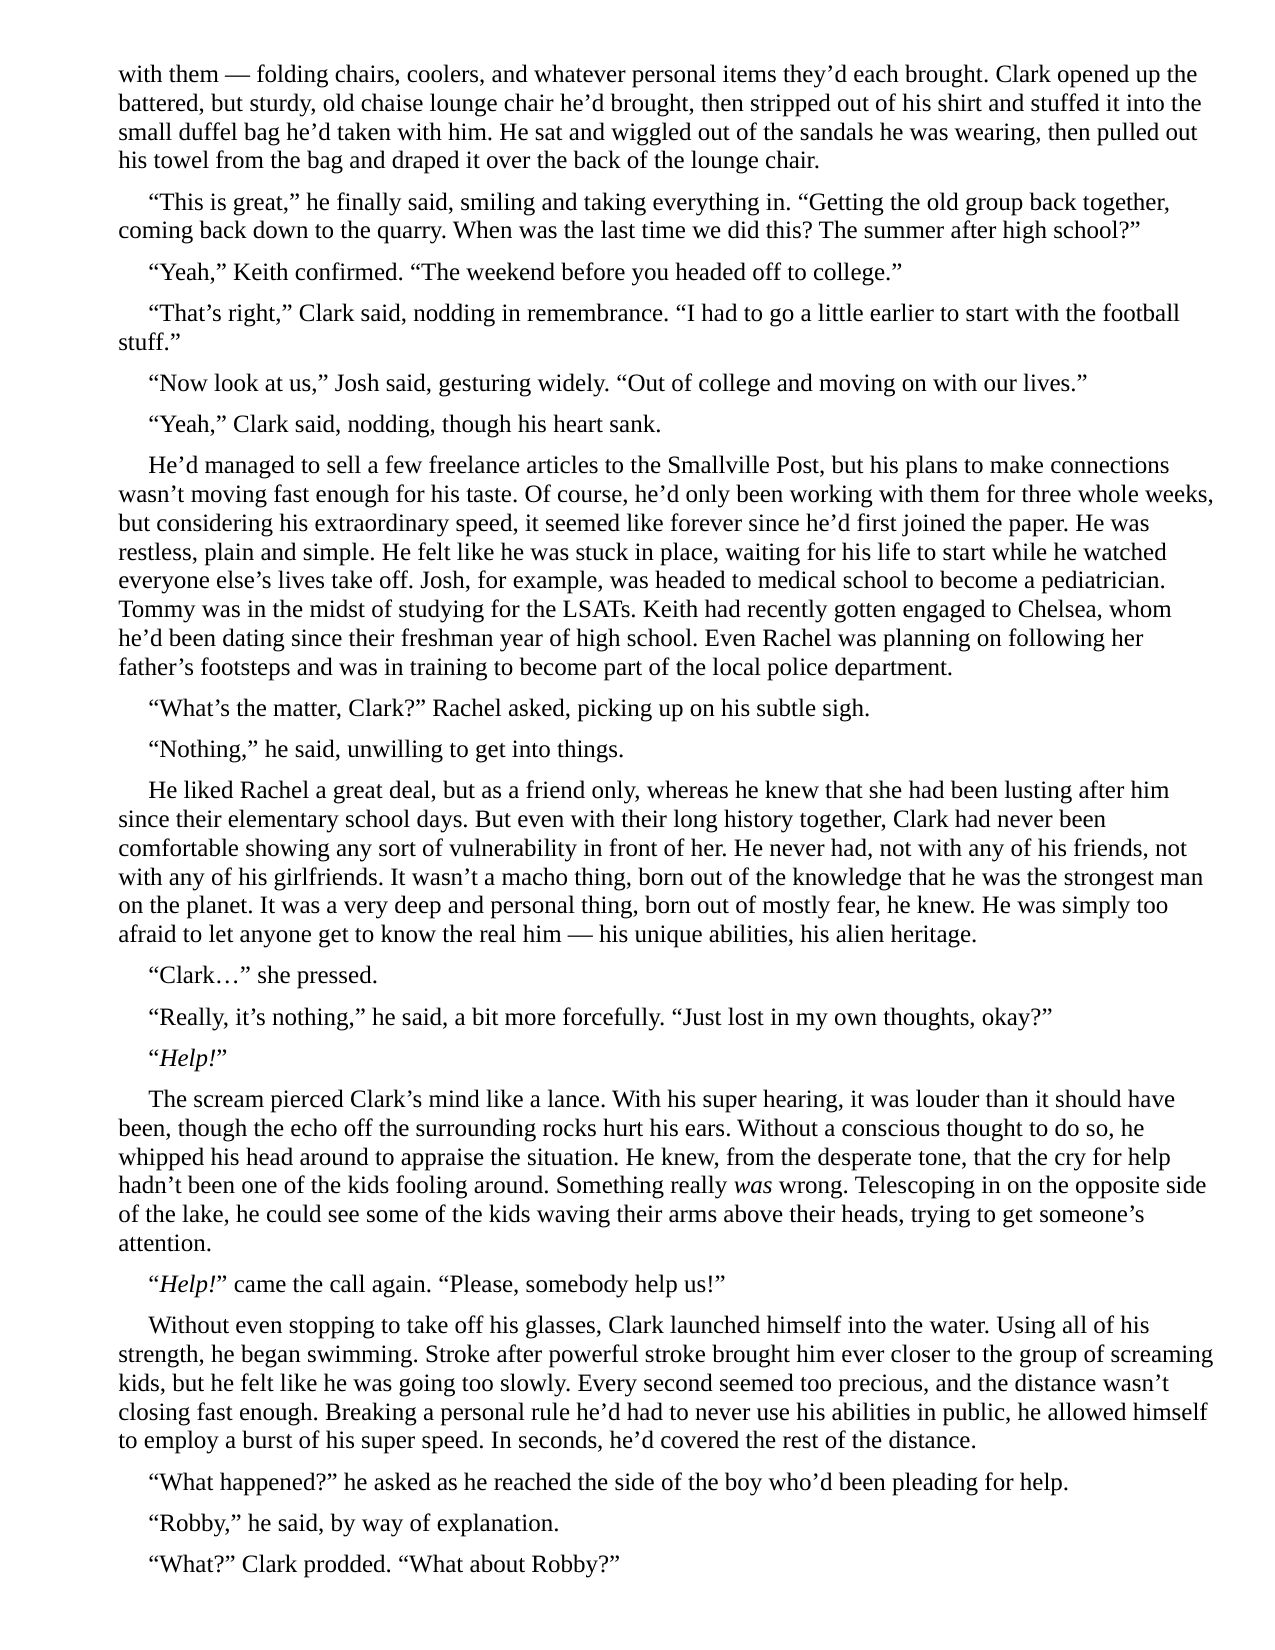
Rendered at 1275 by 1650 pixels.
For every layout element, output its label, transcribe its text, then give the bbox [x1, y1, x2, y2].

text “Nothing,” he said, unwilling to get into things. [118, 734, 1216, 763]
text “Help!” [118, 1043, 1216, 1072]
text “This is great,” he finally said, smiling and taking everything in. “Getting the old group back together, coming back down to the quarry. When was the last time we did this? The summer after high school?” [118, 187, 1216, 244]
text “Yeah,” Clark said, nodding, though his heart sank. [118, 409, 1216, 438]
text “What’s the matter, Clark?” Rachel asked, picking up on his subtle sigh. [118, 693, 1216, 722]
text “That’s right,” Clark said, nodding in remembrance. “I had to go a little earlier to start with the football stuff.” [118, 298, 1216, 355]
text “Yeah,” Keith confirmed. “The weekend before you headed off to college.” [118, 257, 1216, 285]
text “Clark…” she pressed. [118, 960, 1216, 989]
text The scream pierced Clark’s mind like a lance. With his super hearing, it was louder than it should have been, though the echo off the surrounding rocks hurt his ears. Without a conscious thought to do so, he whipped his head around to appraise the situation. He knew, from the desperate tone, that the cry for help hadn’t been one of the kids fooling around. Something really was wrong. Telescoping in on the opposite side of the lake, he could see some of the kids waving their arms above their heads, trying to get someone’s attention. [118, 1084, 1216, 1257]
text with them — folding chairs, coolers, and whatever personal items they’d each brought. Clark opened up the battered, but sturdy, old chaise lounge chair he’d brought, then stripped out of his shirt and stuffed it into the small duffel bag he’d taken with him. He sat and wiggled out of the sandals he was wearing, then pulled out his towel from the bag and draped it over the back of the lounge chair. [118, 59, 1216, 174]
text “What?” Clark prodded. “What about Robby?” [118, 1549, 1216, 1578]
text Without even stopping to take off his glasses, Clark launched himself into the water. Using all of his strength, he began swimming. Stroke after powerful stroke brought him ever closer to the group of screaming kids, but he felt like he was going too slowly. Every second seemed too precious, and the distance wasn’t closing fast enough. Breaking a personal rule he’d had to never use his abilities in public, he allowed himself to employ a burst of his super speed. In seconds, he’d covered the rest of the distance. [118, 1310, 1216, 1454]
text He liked Rachel a great deal, but as a friend only, whereas he knew that she had been lusting after him since their elementary school days. But even with their long history together, Clark had never been comfortable showing any sort of vulnerability in front of her. He never had, not with any of his friends, not with any of his girlfriends. It wasn’t a macho thing, born out of the knowledge that he was the strongest man on the planet. It was a very deep and personal thing, born out of mostly fear, he knew. He was simply too afraid to let anyone get to know the real him — his unique abilities, his alien heritage. [118, 775, 1216, 948]
text “Really, it’s nothing,” he said, a bit more forcefully. “Just lost in my own thoughts, okay?” [118, 1002, 1216, 1030]
text “Help!” came the call again. “Please, somebody help us!” [118, 1269, 1216, 1298]
text “Now look at us,” Josh said, gesturing widely. “Out of college and moving on with our lives.” [118, 368, 1216, 397]
text “What happened?” he asked as he reached the side of the boy who’d been pleading for help. [118, 1467, 1216, 1495]
text “Robby,” he said, by way of explanation. [118, 1508, 1216, 1537]
text He’d managed to sell a few freelance articles to the Smallville Post, but his plans to make connections wasn’t moving fast enough for his taste. Of course, he’d only been working with them for three whole weeks, but considering his extraordinary speed, it seemed like forever since he’d first joined the paper. He was restless, plain and simple. He felt like he was stuck in place, waiting for his life to start while he watched everyone else’s lives take off. Josh, for example, was headed to medical school to become a pediatrician. Tommy was in the midst of studying for the LSATs. Keith had recently gotten engaged to Chelsea, whom he’d been dating since their freshman year of high school. Even Rachel was planning on following her father’s footsteps and was in training to become part of the local police department. [118, 450, 1216, 680]
